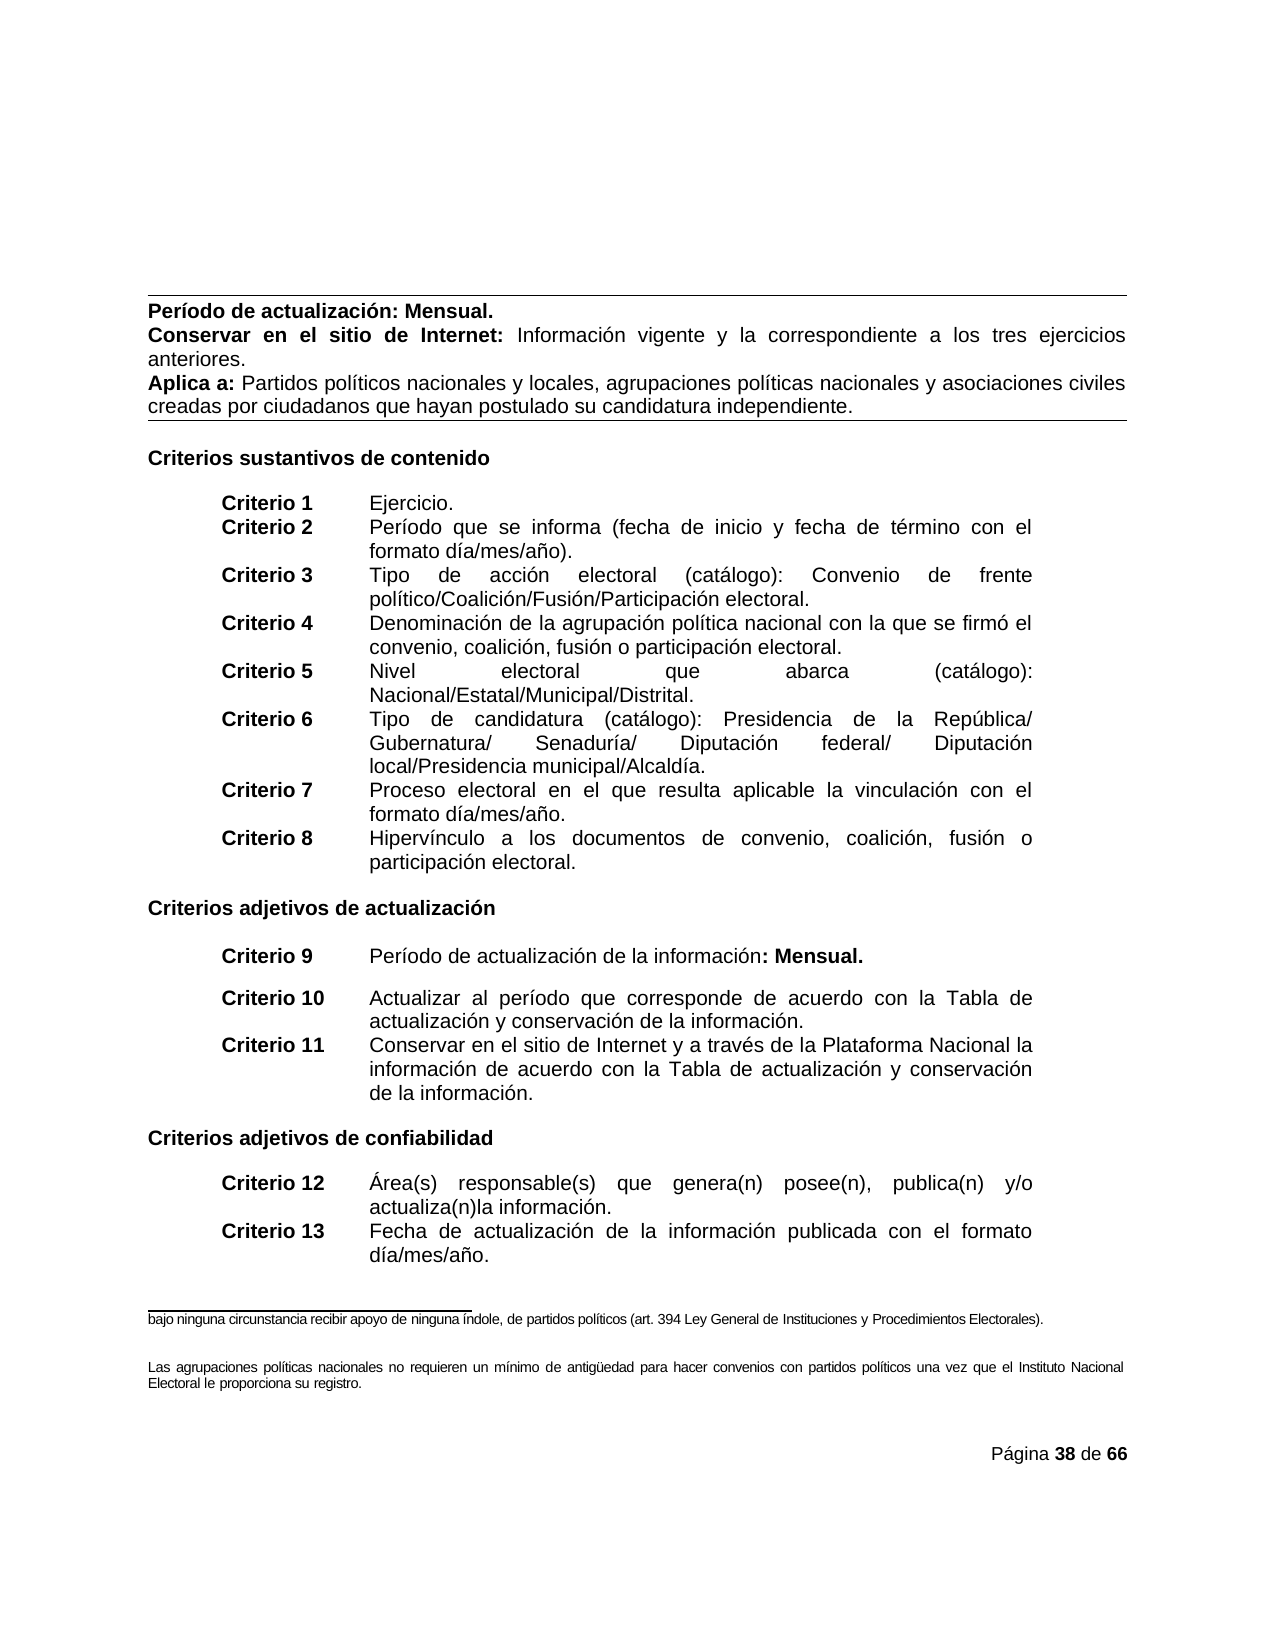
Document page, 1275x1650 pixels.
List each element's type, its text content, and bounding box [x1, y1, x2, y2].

list bajo ninguna circunstancia recibir apoyo de ninguna índole, de partidos políticos (art. 394 Ley General de Instituciones y Procedimientos Electorales). [148, 1311, 1124, 1327]
text Las agrupaciones políticas nacionales no requieren un mínimo de antigüedad para hacer convenios con partidos políticos una vez que el Instituto Nacional Electoral le proporciona su registro. [148, 1358, 1124, 1392]
text Criterio 10 Actualizar al período que corresponde de acuerdo con la Tabla de actualización y conservación de la información. [221, 985, 1033, 1033]
text Período de actualización: Mensual. [148, 296, 1127, 322]
text Criterio 3 Tipo de acción electoral (catálogo): Convenio de frente político/Coalición/Fusión/Participación electoral. [221, 563, 1033, 611]
text Criterio 4 Denominación de la agrupación política nacional con la que se firmó el convenio, coalición, fusión o participación electoral. [221, 611, 1033, 658]
text Criterio 7 Proceso electoral en el que resulta aplicable la vinculación con el formato día/mes/año. [221, 778, 1033, 826]
text Criterios adjetivos de confiabilidad [148, 1126, 1127, 1150]
text Criterio 5 Nivel electoral que abarca (catálogo): Nacional/Estatal/Municipal/Distrital. [221, 658, 1033, 706]
text Conservar en el sitio de Internet: Información vigente y la correspondiente a los tres ejercicios anteriores. [148, 322, 1127, 367]
text Criterios adjetivos de actualización [148, 896, 1127, 919]
text Criterio 2 Período que se informa (fecha de inicio y fecha de término con el formato día/mes/año). [221, 515, 1033, 563]
text Criterio 12 Área(s) responsable(s) que genera(n) posee(n), publica(n) y/o actualiza(n)la información. [221, 1171, 1033, 1219]
text Criterio 13 Fecha de actualización de la información publicada con el formato día/mes/año. [221, 1219, 1033, 1267]
text Criterio 8 Hipervínculo a los documentos de convenio, coalición, fusión o participación electoral. [221, 826, 1033, 874]
text Criterio 11 Conservar en el sitio de Internet y a través de la Plataforma Nacional la información de acuerdo con la Tabla de actualización y conservación de la información. [221, 1033, 1033, 1105]
text Criterio 1 Ejercicio. [221, 491, 1033, 515]
text Criterio 9 Período de actualización de la información: Mensual. [221, 943, 1033, 967]
text Criterio 6 Tipo de candidatura (catálogo): Presidencia de la República/ Gubernatura/ Senaduría/ Diputación federal/ Diputación local/Presidencia municipal/Alcaldía. [221, 706, 1033, 778]
text Aplica a: Partidos políticos nacionales y locales, agrupaciones políticas nacionales y asociaciones civiles creadas por ciudadanos que hayan postulado su candidatura independiente. [148, 367, 1127, 420]
text Criterios sustantivos de contenido [148, 445, 1127, 469]
